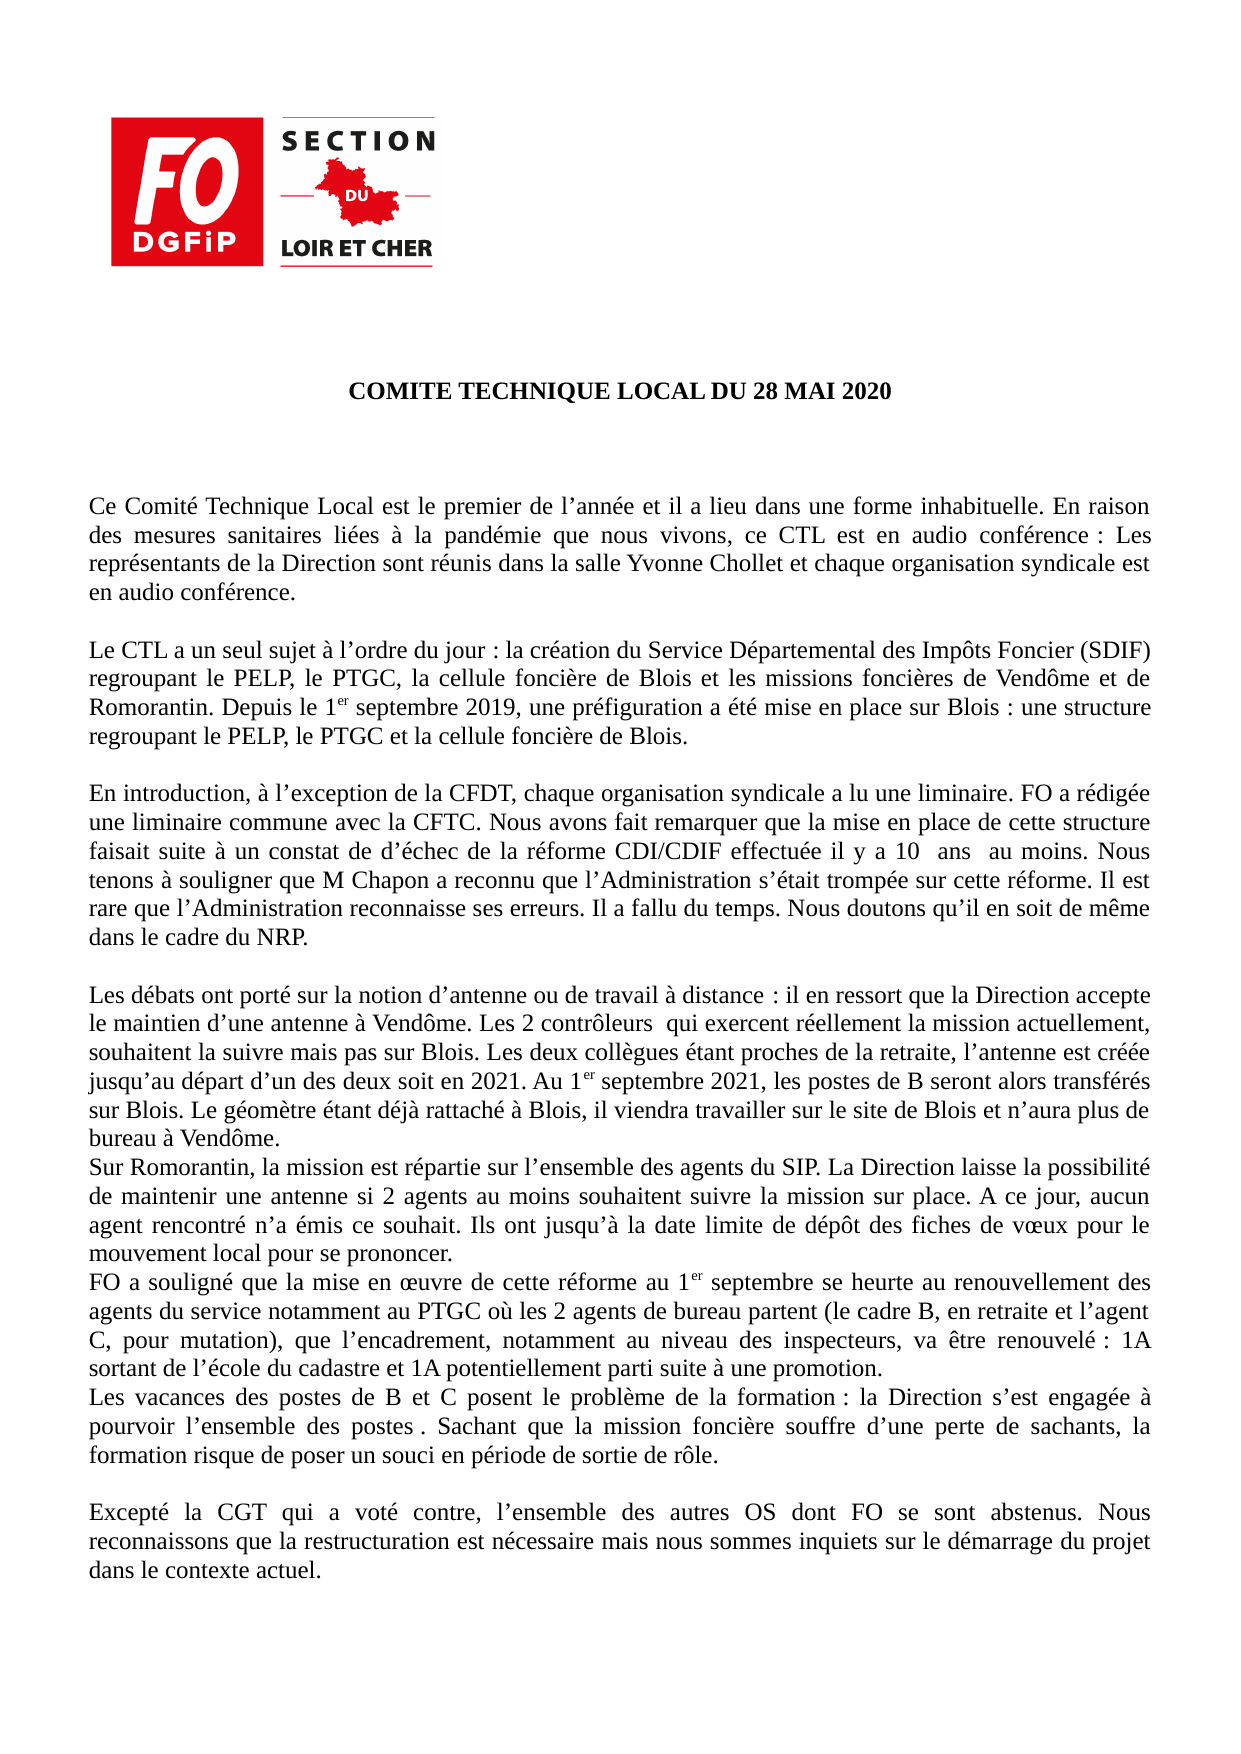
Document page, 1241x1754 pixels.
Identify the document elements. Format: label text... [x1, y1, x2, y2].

text Les débats ont porté sur la notion d’antenne ou de travail à distance : il en ressort que la Direction accepte le maintien d’une antenne à Vendôme. Les 2 contrôleurs qui exercent réellement la mission actuellement, souhaitent la suivre mais pas sur Blois. Les deux collègues étant proches de la retraite, l’antenne est créée jusqu’au départ d’un des deux soit en 2021. Au 1er septembre 2021, les postes de B seront alors transférés sur Blois. Le géomètre étant déjà rattaché à Blois, il viendra travailler sur le site de Blois et n’aura plus de bureau à Vendôme. [88, 980, 1152, 1152]
text COMITE TECHNIQUE LOCAL DU 28 MAI 2020 [88, 376, 1152, 405]
text FO a souligné que la mise en œuvre de cette réforme au 1er septembre se heurte au renouvellement des agents du service notamment au PTGC où les 2 agents de bureau partent (le cadre B, en retraite et l’agent C, pour mutation), que l’encadrement, notamment au niveau des inspecteurs, va être renouvelé : 1A sortant de l’école du cadastre et 1A potentiellement parti suite à une promotion. [88, 1267, 1152, 1382]
text Ce Comité Technique Local est le premier de l’année et il a lieu dans une forme inhabituelle. En raison des mesures sanitaires liées à la pandémie que nous vivons, ce CTL est en audio conférence : Les représentants de la Direction sont réunis dans la salle Yvonne Chollet et chaque organisation syndicale est en audio conférence. [88, 491, 1152, 606]
text Le CTL a un seul sujet à l’ordre du jour : la création du Service Départemental des Impôts Foncier (SDIF) regroupant le PELP, le PTGC, la cellule foncière de Blois et les missions foncières de Vendôme et de Romorantin. Depuis le 1er septembre 2019, une préfiguration a été mise en place sur Blois : une structure regroupant le PELP, le PTGC et la cellule foncière de Blois. [88, 635, 1152, 750]
text Sur Romorantin, la mission est répartie sur l’ensemble des agents du SIP. La Direction laisse la possibilité de maintenir une antenne si 2 agents au moins souhaitent suivre la mission sur place. A ce jour, aucun agent rencontré n’a émis ce souhait. Ils ont jusqu’à la date limite de dépôt des fiches de vœux pour le mouvement local pour se prononcer. [88, 1152, 1152, 1267]
text Excepté la CGT qui a voté contre, l’ensemble des autres OS dont FO se sont abstenus. Nous reconnaissons que la restructuration est nécessaire mais nous sommes inquiets sur le démarrage du projet dans le contexte actuel. [88, 1497, 1152, 1583]
text Les vacances des postes de B et C posent le problème de la formation : la Direction s’est engagée à pourvoir l’ensemble des postes . Sachant que la mission foncière souffre d’une perte de sachants, la formation risque de poser un souci en période de sortie de rôle. [88, 1382, 1152, 1468]
text En introduction, à l’exception de la CFDT, chaque organisation syndicale a lu une liminaire. FO a rédigée une liminaire commune avec la CFTC. Nous avons fait remarquer que la mise en place de cette structure faisait suite à un constat de d’échec de la réforme CDI/CDIF effectuée il y a 10 ans au moins. Nous tenons à souligner que M Chapon a reconnu que l’Administration s’était trompée sur cette réforme. Il est rare que l’Administration reconnaisse ses erreurs. Il a fallu du temps. Nous doutons qu’il en soit de même dans le cadre du NRP. [88, 778, 1152, 951]
picture [111, 117, 442, 267]
